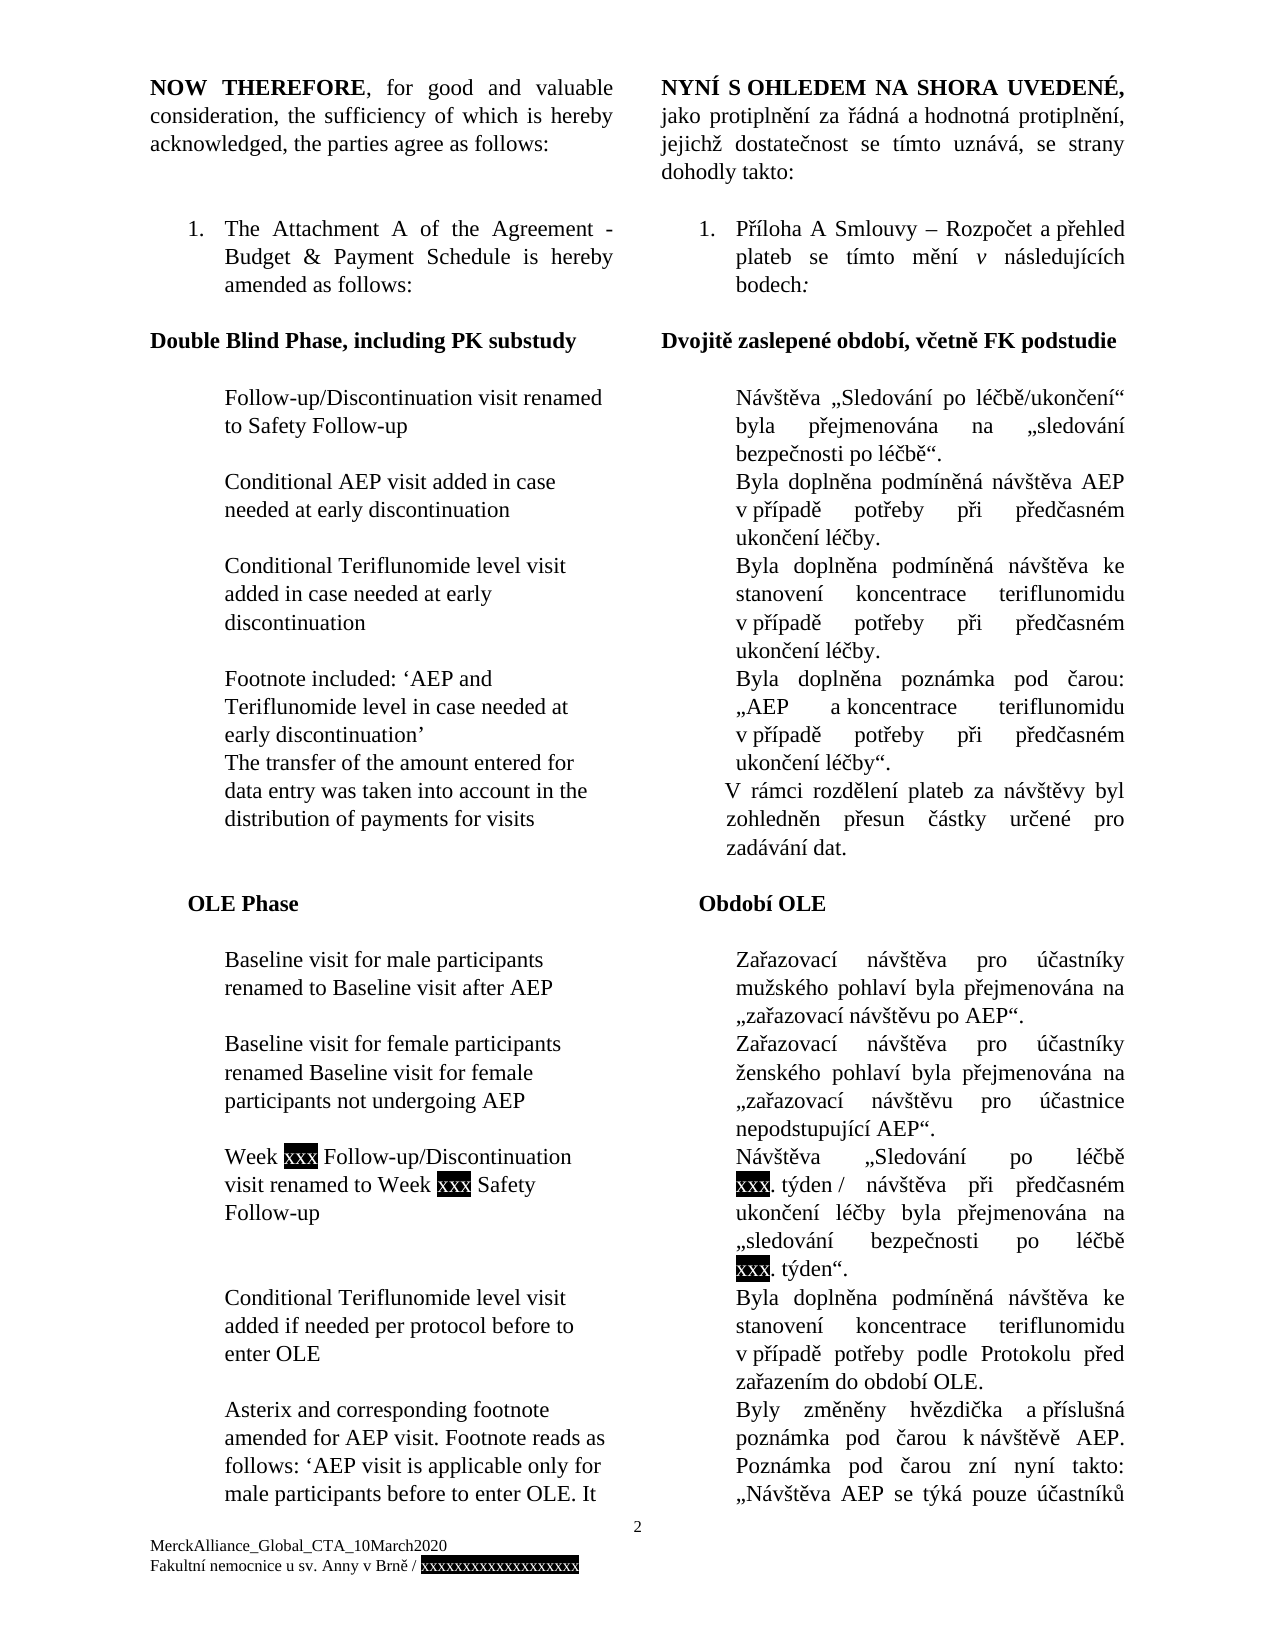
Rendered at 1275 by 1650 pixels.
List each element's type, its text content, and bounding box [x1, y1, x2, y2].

table_cell  Week xxx Follow-up/Discontinuation visit renamed to Week xxx Safety Follow-up [150, 1143, 637, 1283]
table_cell  Návštěva „Sledování po léčbě xxx. týden / návštěva při předčasném ukončení léčby byla přejmenována na „sledování bezpečnosti po léčbě xxx. týden“. [638, 1143, 1125, 1283]
table_cell  Conditional Teriflunomide level visit added in case needed at early discontinuation [150, 552, 637, 665]
table_cell [150, 918, 637, 946]
table_cell  Baseline visit for male participants renamed to Baseline visit after AEP [150, 946, 637, 1030]
table_cell [150, 186, 637, 214]
table_cell 1. Příloha A Smlouvy – Rozpočet a přehled plateb se tímto mění v následujících bodech: [638, 215, 1125, 299]
table_cell [150, 299, 637, 327]
table_cell OLE Phase [150, 890, 637, 918]
table_cell NYNÍ S OHLEDEM NA SHORA UVEDENÉ, jako protiplnění za řádná a hodnotná protiplnění, jejichž dostatečnost se tímto uznává, se strany dohodly takto: [638, 74, 1125, 186]
table_cell  Asterix and corresponding footnote amended for AEP visit. Footnote reads as follows: ‘AEP visit is applicable only for male participants before to enter OLE. It [150, 1396, 637, 1507]
table_cell  Byla doplněna podmíněná návštěva ke stanovení koncentrace teriflunomidu v případě potřeby podle Protokolu před zařazením do období OLE. [638, 1284, 1125, 1396]
table_cell  Zařazovací návštěva pro účastníky ženského pohlaví byla přejmenována na „zařazovací návštěvu pro účastnice nepodstupující AEP“. [638, 1030, 1125, 1143]
table_cell 1. The Attachment A of the Agreement - Budget & Payment Schedule is hereby amended as follows: [150, 215, 637, 299]
table_cell  Conditional AEP visit added in case needed at early discontinuation [150, 468, 637, 552]
table_cell  Byla doplněna poznámka pod čarou: „AEP a koncentrace teriflunomidu v případě potřeby při předčasném ukončení léčby“.  V rámci rozdělení plateb za návštěvy byl zohledněn přesun částky určené pro zadávání dat. [638, 665, 1125, 862]
table_cell  Baseline visit for female participants renamed Baseline visit for female participants not undergoing AEP [150, 1030, 637, 1143]
table_cell  Follow-up/Discontinuation visit renamed to Safety Follow-up [150, 384, 637, 468]
table_cell  Conditional Teriflunomide level visit added if needed per protocol before to enter OLE [150, 1284, 637, 1396]
table_cell  Návštěva „Sledování po léčbě/ukončení“ byla přejmenována na „sledování bezpečnosti po léčbě“. [638, 384, 1125, 468]
table_cell [150, 355, 637, 383]
table_cell  Footnote included: ‘AEP and Teriflunomide level in case needed at early discontinuation’  The transfer of the amount entered for data entry was taken into account in the distribution of payments for visits [150, 665, 637, 862]
table_cell [638, 862, 1125, 890]
table_cell [638, 299, 1125, 327]
table_cell [638, 355, 1125, 383]
table_cell [638, 918, 1125, 946]
table_cell [150, 862, 637, 890]
table_cell Období OLE [638, 890, 1125, 918]
table_cell  Zařazovací návštěva pro účastníky mužského pohlaví byla přejmenována na „zařazovací návštěvu po AEP“. [638, 946, 1125, 1030]
table_cell Dvojitě zaslepené období, včetně FK podstudie [638, 327, 1125, 355]
table_cell [638, 186, 1125, 214]
table_cell  Byly změněny hvězdička a příslušná poznámka pod čarou k návštěvě AEP. Poznámka pod čarou zní nyní takto: „Návštěva AEP se týká pouze účastníků [638, 1396, 1125, 1507]
table_cell NOW THEREFORE, for good and valuable consideration, the sufficiency of which is hereby acknowledged, the parties agree as follows: [150, 74, 637, 186]
table_cell Double Blind Phase, including PK substudy [150, 327, 637, 355]
table_cell  Byla doplněna podmíněná návštěva AEP v případě potřeby při předčasném ukončení léčby. [638, 468, 1125, 552]
table_cell  Byla doplněna podmíněná návštěva ke stanovení koncentrace teriflunomidu v případě potřeby při předčasném ukončení léčby. [638, 552, 1125, 665]
